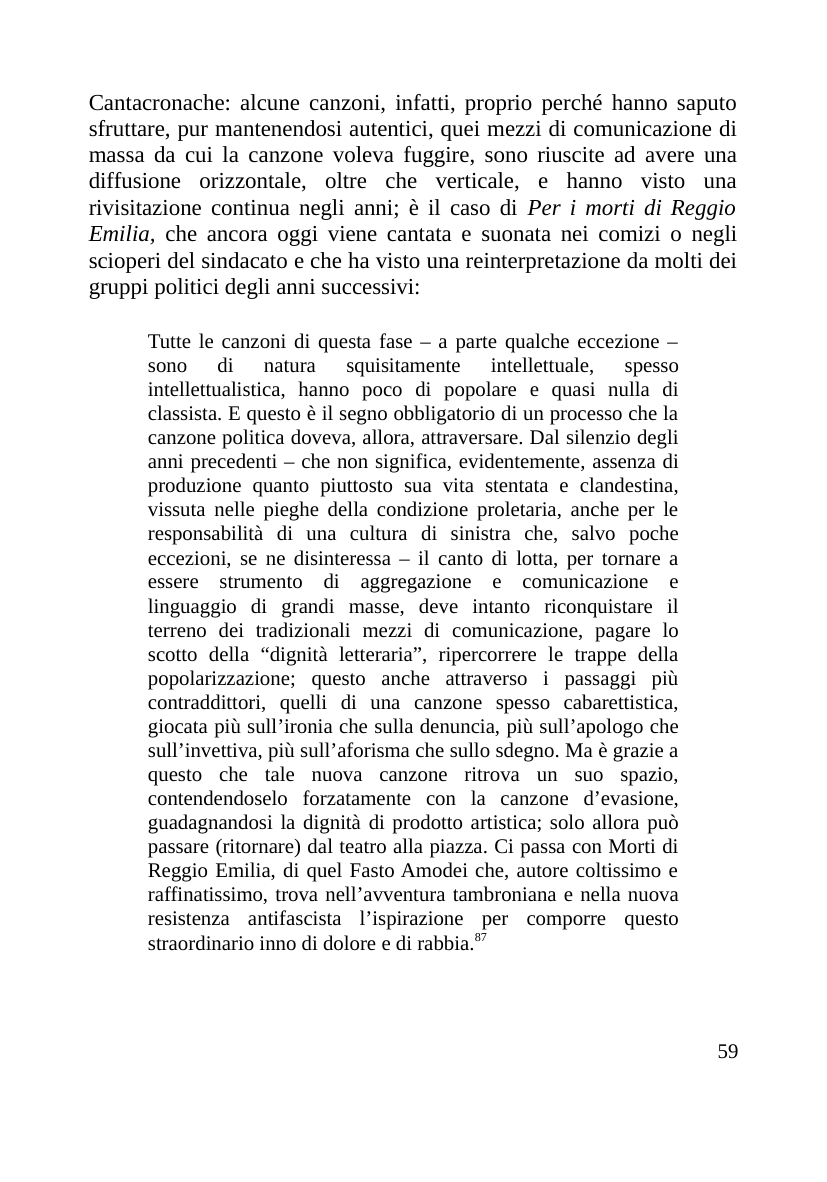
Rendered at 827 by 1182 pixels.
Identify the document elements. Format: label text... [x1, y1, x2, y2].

text Tutte le canzoni di questa fase – a parte qualche eccezione – sono di natura squisitamente intellettuale, spesso intellettualistica, hanno poco di popolare e quasi nulla di classista. E questo è il segno obbligatorio di un processo che la canzone politica doveva, allora, attraversare. Dal silenzio degli anni precedenti – che non significa, evidentemente, assenza di produzione quanto piuttosto sua vita stentata e clandestina, vissuta nelle pieghe della condizione proletaria, anche per le responsabilità di una cultura di sinistra che, salvo poche eccezioni, se ne disinteressa – il canto di lotta, per tornare a essere strumento di aggregazione e comunicazione e linguaggio di grandi masse, deve intanto riconquistare il terreno dei tradizionali mezzi di comunicazione, pagare lo scotto della “dignità letteraria”, ripercorrere le trappe della popolarizzazione; questo anche attraverso i passaggi più contraddittori, quelli di una canzone spesso cabarettistica, giocata più sull’ironia che sulla denuncia, più sull’apologo che sull’invettiva, più sull’aforisma che sullo sdegno. Ma è grazie a questo che tale nuova canzone ritrova un suo spazio, contendendoselo forzatamente con la canzone d’evasione, guadagnandosi la dignità di prodotto artistica; solo allora può passare (ritornare) dal teatro alla piazza. Ci passa con Morti di Reggio Emilia, di quel Fasto Amodei che, autore coltissimo e raffinatissimo, trova nell’avventura tambroniana e nella nuova resistenza antifascista l’ispirazione per comporre questo straordinario inno di dolore e di rabbia. [148, 329, 679, 954]
text Cantacronache: alcune canzoni, infatti, proprio perché hanno saputo sfruttare, pur mantenendosi autentici, quei mezzi di comunicazione di massa da cui la canzone voleva fuggire, sono riuscite ad avere una diffusione orizzontale, oltre che verticale, e hanno visto una rivisitazione continua negli anni; è il caso di Per i morti di Reggio Emilia, che ancora oggi viene cantata e suonata nei comizi o negli scioperi del sindacato e che ha visto una reinterpretazione da molti dei gruppi politici degli anni successivi: [88, 88, 738, 299]
